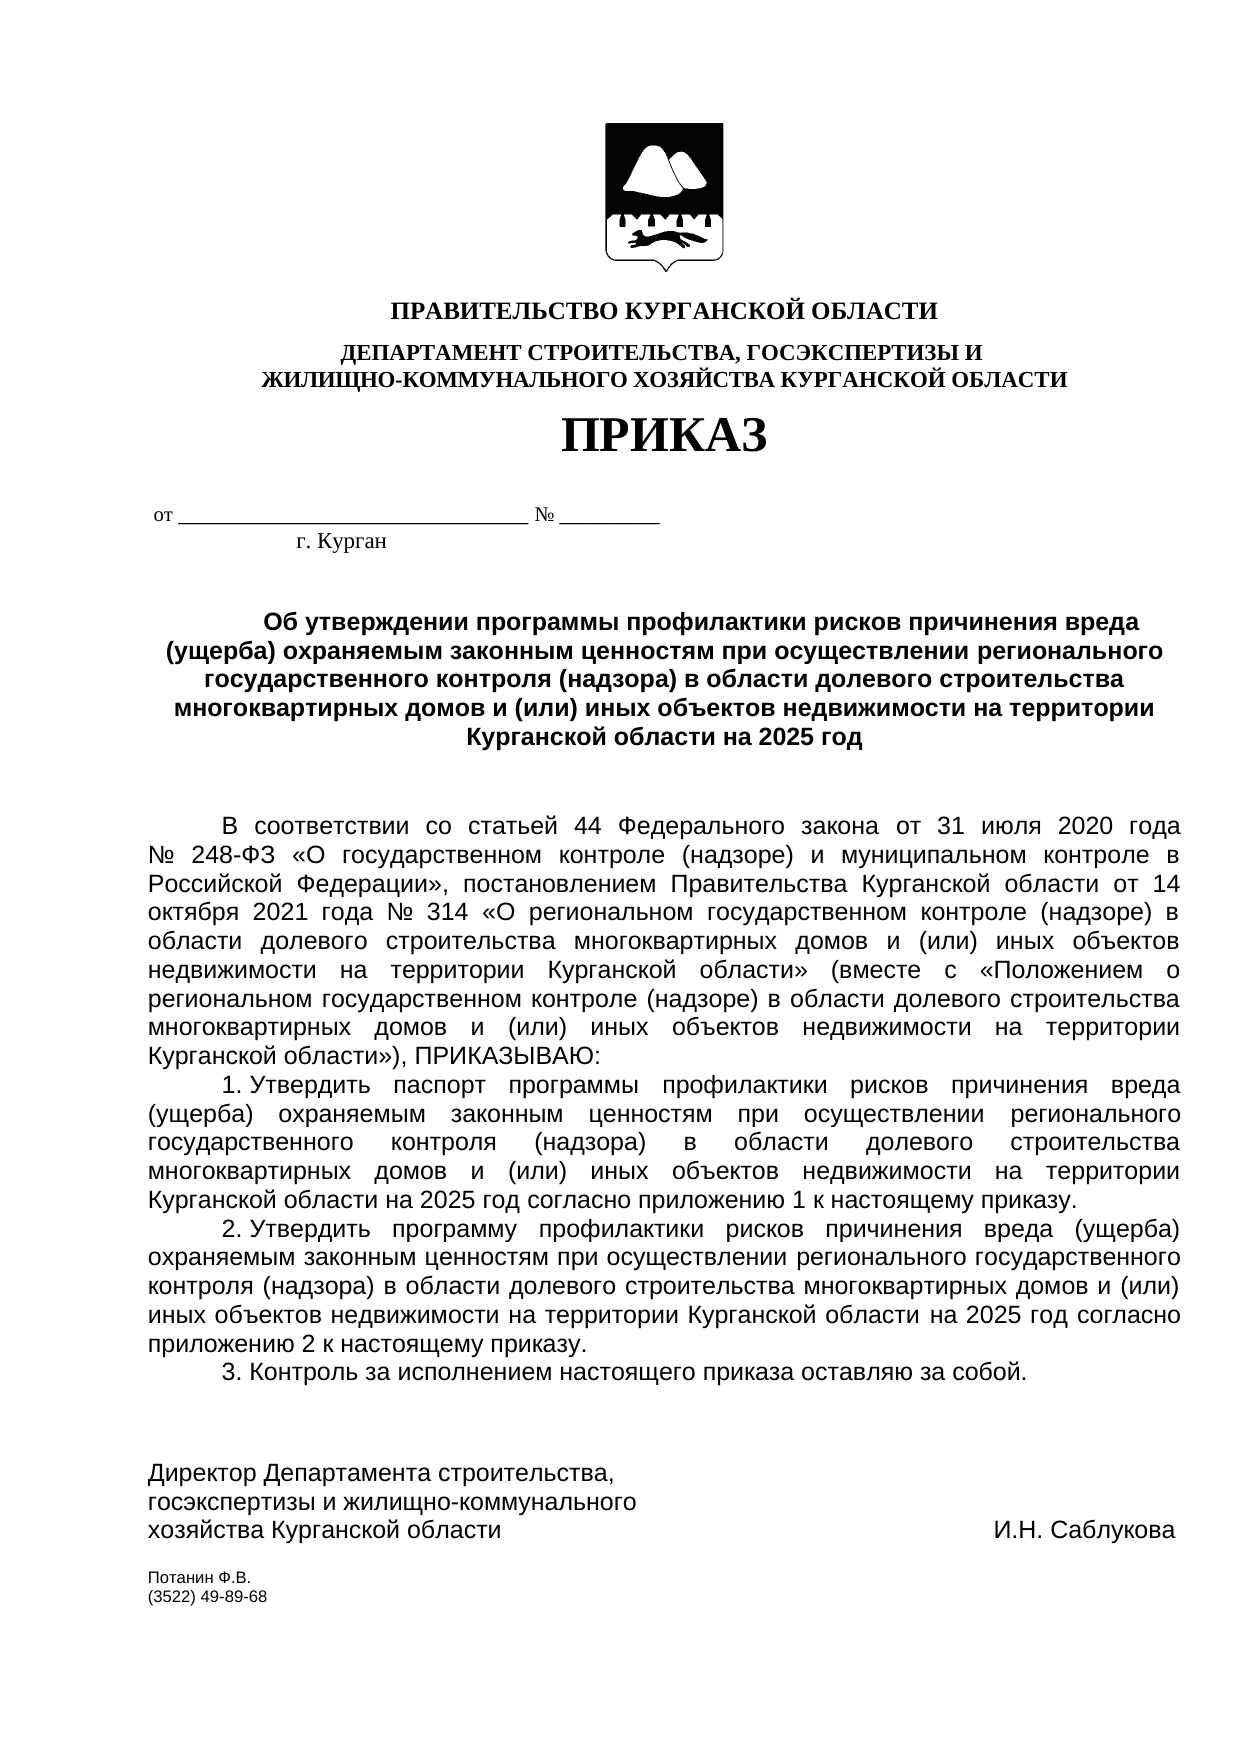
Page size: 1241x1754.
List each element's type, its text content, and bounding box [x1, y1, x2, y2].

picture [605, 123, 724, 272]
table_header Директор Департамента строительства, госэкспертизы и жилищно-коммунального хозяйства Курганской области [148, 1458, 752, 1544]
text Об утверждении программы профилактики рисков причинения вреда (ущерба) охраняемым законным ценностям при осуществлении регионального государственного контроля (надзора) в области долевого строительства многоквартирных домов и (или) иных объектов недвижимости на территории Курганской области на 2025 год [148, 607, 1181, 751]
text В соответствии со статьей 44 Федерального закона от 31 июля 2020 года № 248-ФЗ «О государственном контроле (надзоре) и муниципальном контроле в Российской Федерации», постановлением Правительства Курганской области от 14 октября 2021 года № 314 «О региональном государственном контроле (надзоре) в области долевого строительства многоквартирных домов и (или) иных объектов недвижимости на территории Курганской области» (вместе с «Положением о региональном государственном контроле (надзоре) в области долевого строительства многоквартирных домов и (или) иных объектов недвижимости на территории Курганской области»), ПРИКАЗЫВАЮ: [148, 811, 1181, 1070]
text 3. Контроль за исполнением настоящего приказа оставляю за собой. [148, 1357, 1181, 1386]
table_cell от ____________________________ № ________ г. Курган [148, 468, 1181, 559]
table_header И.Н. Саблукова [901, 1458, 1182, 1544]
text 1. Утвердить паспорт программы профилактики рисков причинения вреда (ущерба) охраняемым законным ценностям при осуществлении регионального государственного контроля (надзора) в области долевого строительства многоквартирных домов и (или) иных объектов недвижимости на территории Курганской области на 2025 год согласно приложению 1 к настоящему приказу. [148, 1070, 1181, 1213]
table_header [753, 1458, 901, 1544]
text Потанин Ф.В. [148, 1568, 1136, 1587]
text (3522) 49-89-68 [148, 1587, 1136, 1606]
text 2. Утвердить программу профилактики рисков причинения вреда (ущерба) охраняемым законным ценностям при осуществлении регионального государственного контроля (надзора) в области долевого строительства многоквартирных домов и (или) иных объектов недвижимости на территории Курганской области на 2025 год согласно приложению 2 к настоящему приказу. [148, 1213, 1181, 1357]
table_header ПРАВИТЕЛЬСТВО КУРГАНСКОЙ ОБЛАСТИ ДЕПАРТАМЕНТ СТРОИТЕЛЬСТВА, ГОСЭКСПЕРТИЗЫ И ЖИЛИЩНО-КОММУНАЛЬНОГО ХОЗЯЙСТВА Курганской области ПРИКАЗ [148, 118, 1181, 468]
